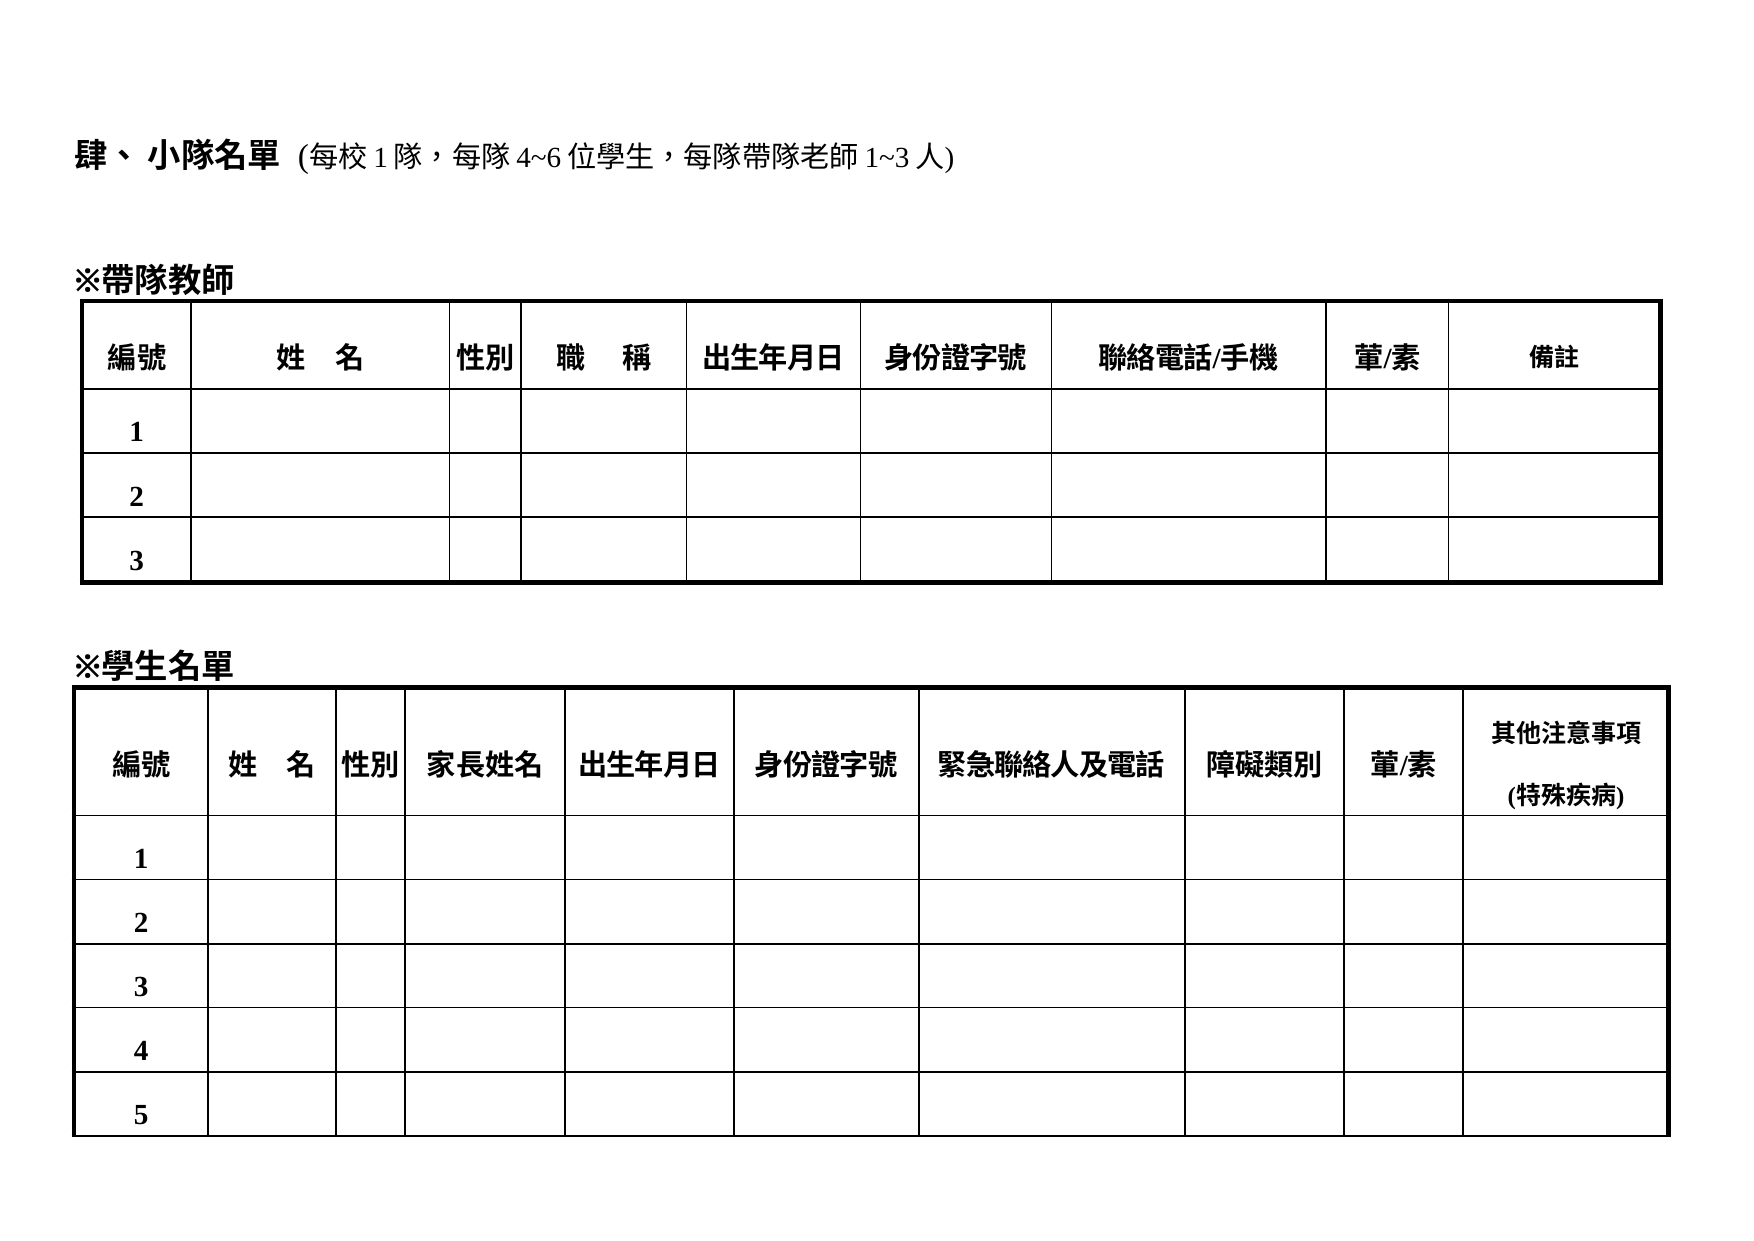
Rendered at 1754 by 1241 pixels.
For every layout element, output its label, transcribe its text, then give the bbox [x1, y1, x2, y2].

table_cell [1449, 518, 1658, 580]
table_cell [735, 945, 918, 1007]
table_cell [566, 945, 733, 1007]
table_header 性別 [450, 303, 520, 388]
table_cell [920, 816, 1184, 879]
table_header 姓 名 [192, 303, 449, 388]
table_cell [1052, 518, 1325, 580]
table_cell 3 [84, 518, 190, 580]
table_cell 2 [76, 880, 207, 943]
table_cell [406, 880, 564, 943]
table_cell [1345, 1008, 1462, 1071]
table_cell [450, 518, 520, 580]
table_cell [566, 1008, 733, 1071]
table_cell [209, 816, 335, 879]
table_header 姓 名 [209, 690, 335, 815]
table_cell [920, 1008, 1184, 1071]
table_cell 1 [76, 816, 207, 879]
table_cell [1186, 1008, 1343, 1071]
table_cell [522, 390, 686, 452]
table_cell 4 [76, 1008, 207, 1071]
table_cell [1186, 880, 1343, 943]
table_cell [920, 945, 1184, 1007]
table_header 編號 [84, 303, 190, 388]
table_cell [1449, 454, 1658, 516]
table_cell [337, 816, 404, 879]
table_cell [1345, 880, 1462, 943]
table_header 身份證字號 [735, 690, 918, 815]
table_cell [406, 1008, 564, 1071]
table_cell [522, 518, 686, 580]
table_cell [450, 454, 520, 516]
table_cell [735, 1073, 918, 1135]
table_cell [406, 945, 564, 1007]
table_header 編號 [76, 690, 207, 815]
table_cell [209, 1008, 335, 1071]
table_cell [1186, 816, 1343, 879]
table_cell [450, 390, 520, 452]
table_header 緊急聯絡人及電話 [920, 690, 1184, 815]
table_cell [337, 1073, 404, 1135]
table_header 身份證字號 [861, 303, 1051, 388]
table_header 障礙類別 [1186, 690, 1343, 815]
table_header 家長姓名 [406, 690, 564, 815]
table_cell [920, 1073, 1184, 1135]
table_cell [566, 880, 733, 943]
table_header 出生年月日 [687, 303, 860, 388]
table_cell [1464, 1073, 1666, 1135]
table_cell [209, 1073, 335, 1135]
table_cell [337, 1008, 404, 1071]
table_cell [1345, 945, 1462, 1007]
list 小隊名單 (每校1隊，每隊4~6位學生，每隊帶隊老師1~3人) [74, 111, 1668, 173]
table_cell [861, 390, 1051, 452]
table_cell 2 [84, 454, 190, 516]
table_header 備註 [1449, 303, 1658, 388]
table_cell [522, 454, 686, 516]
table_cell [920, 880, 1184, 943]
table_cell [337, 880, 404, 943]
table_cell [1464, 1008, 1666, 1071]
table_header 聯絡電話/手機 [1052, 303, 1325, 388]
table_cell [1464, 880, 1666, 943]
table_cell [566, 1073, 733, 1135]
table_header 出生年月日 [566, 690, 733, 815]
table_header 性別 [337, 690, 404, 815]
table_cell 3 [76, 945, 207, 1007]
table_header 葷/素 [1327, 303, 1448, 388]
table_cell [735, 880, 918, 943]
table_cell [861, 454, 1051, 516]
table_cell [337, 945, 404, 1007]
table_cell [209, 880, 335, 943]
table_cell [1186, 1073, 1343, 1135]
table_cell [209, 945, 335, 1007]
table_cell [1464, 816, 1666, 879]
table_header 職稱 [522, 303, 686, 388]
table_cell [192, 454, 449, 516]
table_cell [687, 454, 860, 516]
table_cell [1052, 454, 1325, 516]
table_cell [735, 1008, 918, 1071]
table_cell [406, 1073, 564, 1135]
table_cell [1327, 518, 1448, 580]
table_cell [1327, 390, 1448, 452]
table_cell [735, 816, 918, 879]
table_cell [1345, 1073, 1462, 1135]
table_cell [1464, 945, 1666, 1007]
table_cell [1449, 390, 1658, 452]
table_cell [192, 518, 449, 580]
table_cell [687, 518, 860, 580]
table_cell [1345, 816, 1462, 879]
table_header 葷/素 [1345, 690, 1462, 815]
table_cell [1186, 945, 1343, 1007]
table_header 其他注意事項 (特殊疾病) [1464, 690, 1666, 815]
table_cell [1052, 390, 1325, 452]
table_cell [687, 390, 860, 452]
table_cell 1 [84, 390, 190, 452]
table_cell [192, 390, 449, 452]
table_cell [566, 816, 733, 879]
table_cell [861, 518, 1051, 580]
text ※帶隊教師 [74, 236, 1668, 298]
table_cell [1327, 454, 1448, 516]
table_cell [406, 816, 564, 879]
table_cell 5 [76, 1073, 207, 1135]
text ※學生名單 [74, 622, 1668, 685]
